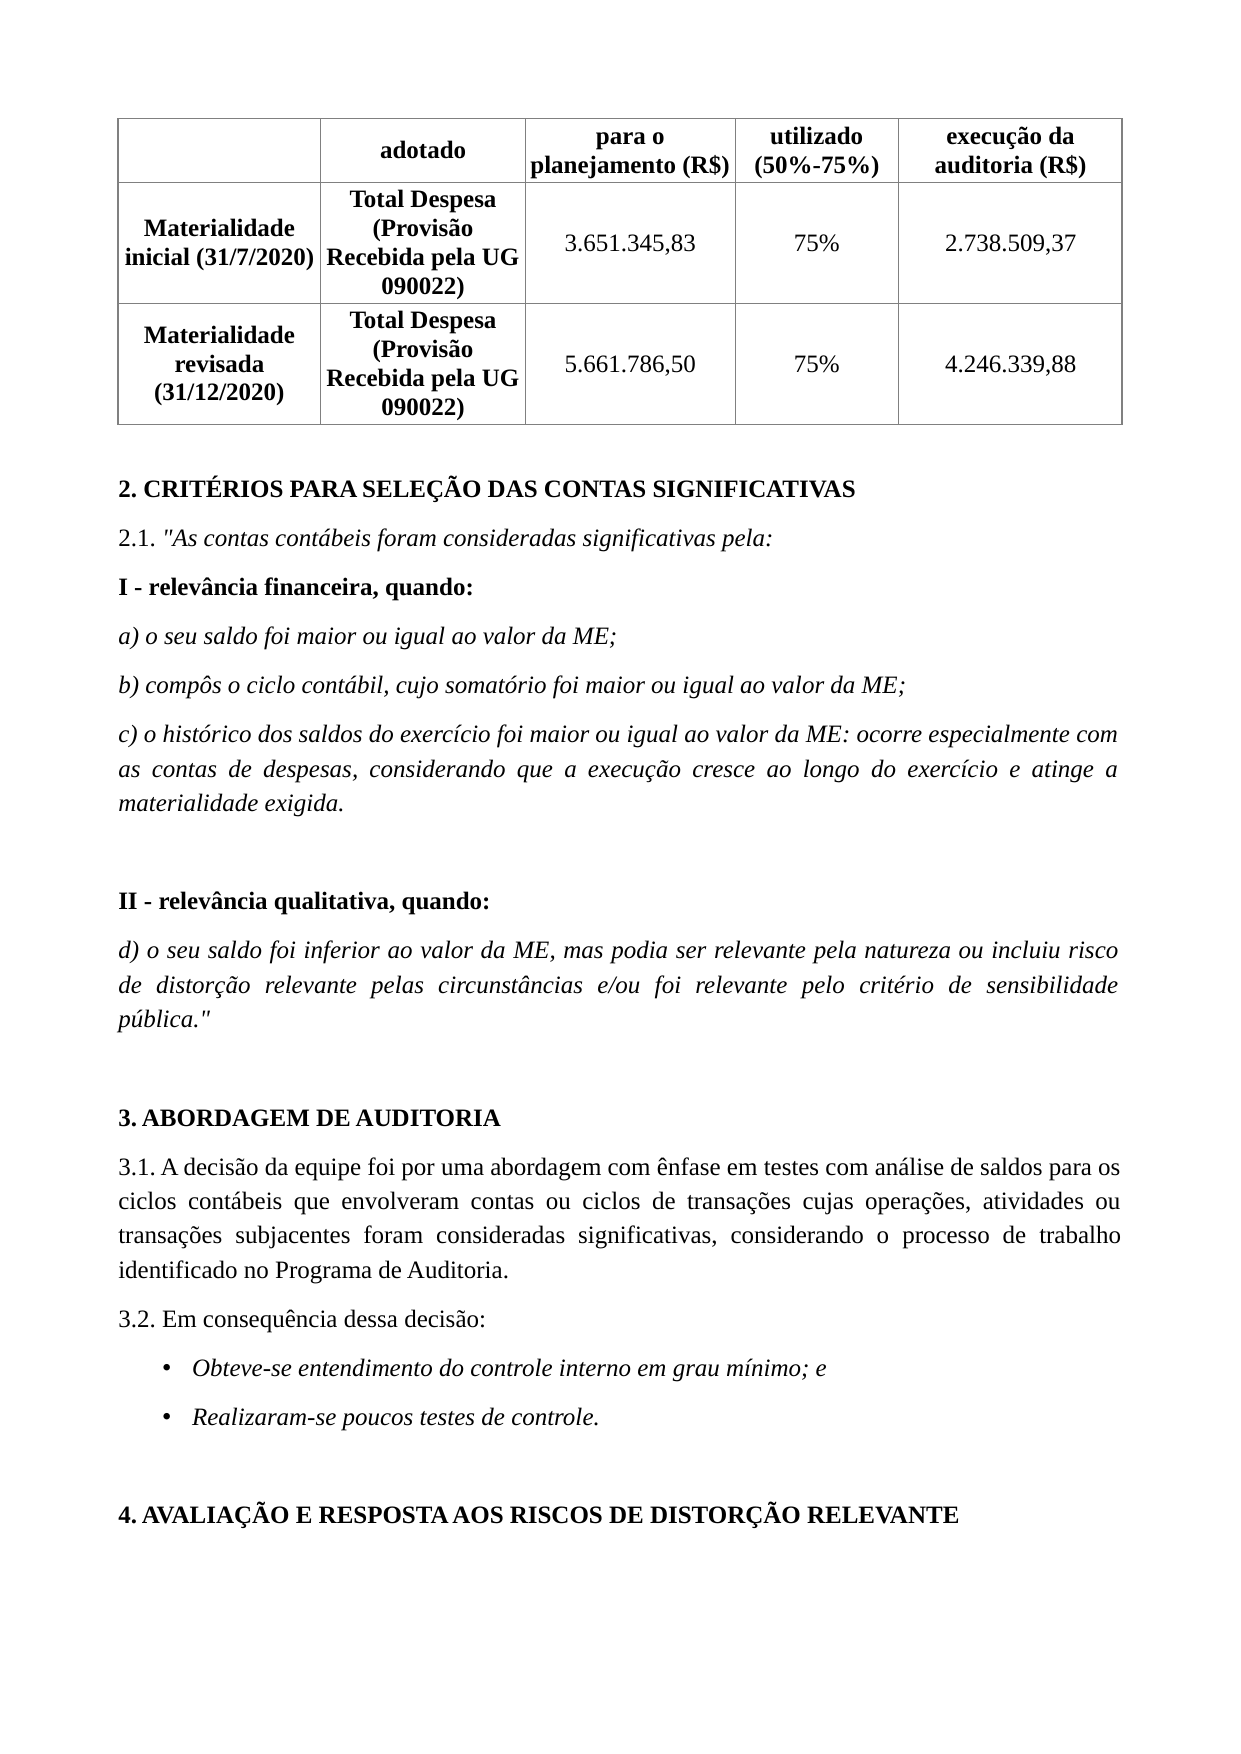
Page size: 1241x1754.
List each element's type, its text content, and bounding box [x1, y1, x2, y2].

table_cell 3.651.345,83 [526, 183, 735, 302]
table_cell Materialidade inicial (31/7/2020) [119, 183, 320, 302]
text 2.1. "As contas contábeis foram consideradas significativas pela: [118, 523, 1122, 552]
text 4. AVALIAÇÃO E RESPOSTA AOS RISCOS DE DISTORÇÃO RELEVANTE [118, 1500, 1122, 1529]
text II - relevância qualitativa, quando: [118, 886, 1122, 915]
text b) compôs o ciclo contábil, cujo somatório foi maior ou igual ao valor da ME; [118, 670, 1122, 699]
list Obteve-se entendimento do controle interno em grau mínimo; e [162, 1353, 1122, 1382]
table_cell 75% [736, 304, 898, 423]
table_cell 4.246.339,88 [899, 304, 1121, 423]
text d) o seu saldo foi inferior ao valor da ME, mas podia ser relevante pela natureza ou incluiu risco de distorção relevante pelas circunstâncias e/ou foi relevante pelo critério de sensibilidade pública." [118, 936, 1122, 1033]
text c) o histórico dos saldos do exercício foi maior ou igual ao valor da ME: ocorre especialmente com as contas de despesas, considerando que a execução cresce ao longo do exercício e atinge a materialidade exigida. [118, 719, 1122, 817]
table_cell [119, 119, 320, 182]
table_cell Total Despesa (Provisão Recebida pela UG 090022) [321, 304, 525, 423]
table_cell 75% [736, 183, 898, 302]
table_cell adotado [321, 119, 525, 182]
list Realizaram-se poucos testes de controle. [162, 1402, 1122, 1431]
text I - relevância financeira, quando: [118, 572, 1122, 601]
table_cell para o planejamento (R$) [526, 119, 735, 182]
table_cell utilizado (50%-75%) [736, 119, 898, 182]
table_cell 2.738.509,37 [899, 183, 1121, 302]
table_cell 5.661.786,50 [526, 304, 735, 423]
table_cell Materialidade revisada (31/12/2020) [119, 304, 320, 423]
table_cell Total Despesa (Provisão Recebida pela UG 090022) [321, 183, 525, 302]
text 3. ABORDAGEM DE AUDITORIA [118, 1103, 1122, 1131]
text 2. CRITÉRIOS PARA SELEÇÃO DAS CONTAS SIGNIFICATIVAS [118, 474, 1122, 503]
text 3.1. A decisão da equipe foi por uma abordagem com ênfase em testes com análise de saldos para os ciclos contábeis que envolveram contas ou ciclos de transações cujas operações, atividades ou transações subjacentes foram consideradas significativas, considerando o processo de trabalho identificado no Programa de Auditoria. [118, 1152, 1122, 1284]
text 3.2. Em consequência dessa decisão: [118, 1304, 1122, 1333]
text a) o seu saldo foi maior ou igual ao valor da ME; [118, 621, 1122, 650]
table_cell execução da auditoria (R$) [899, 119, 1121, 182]
